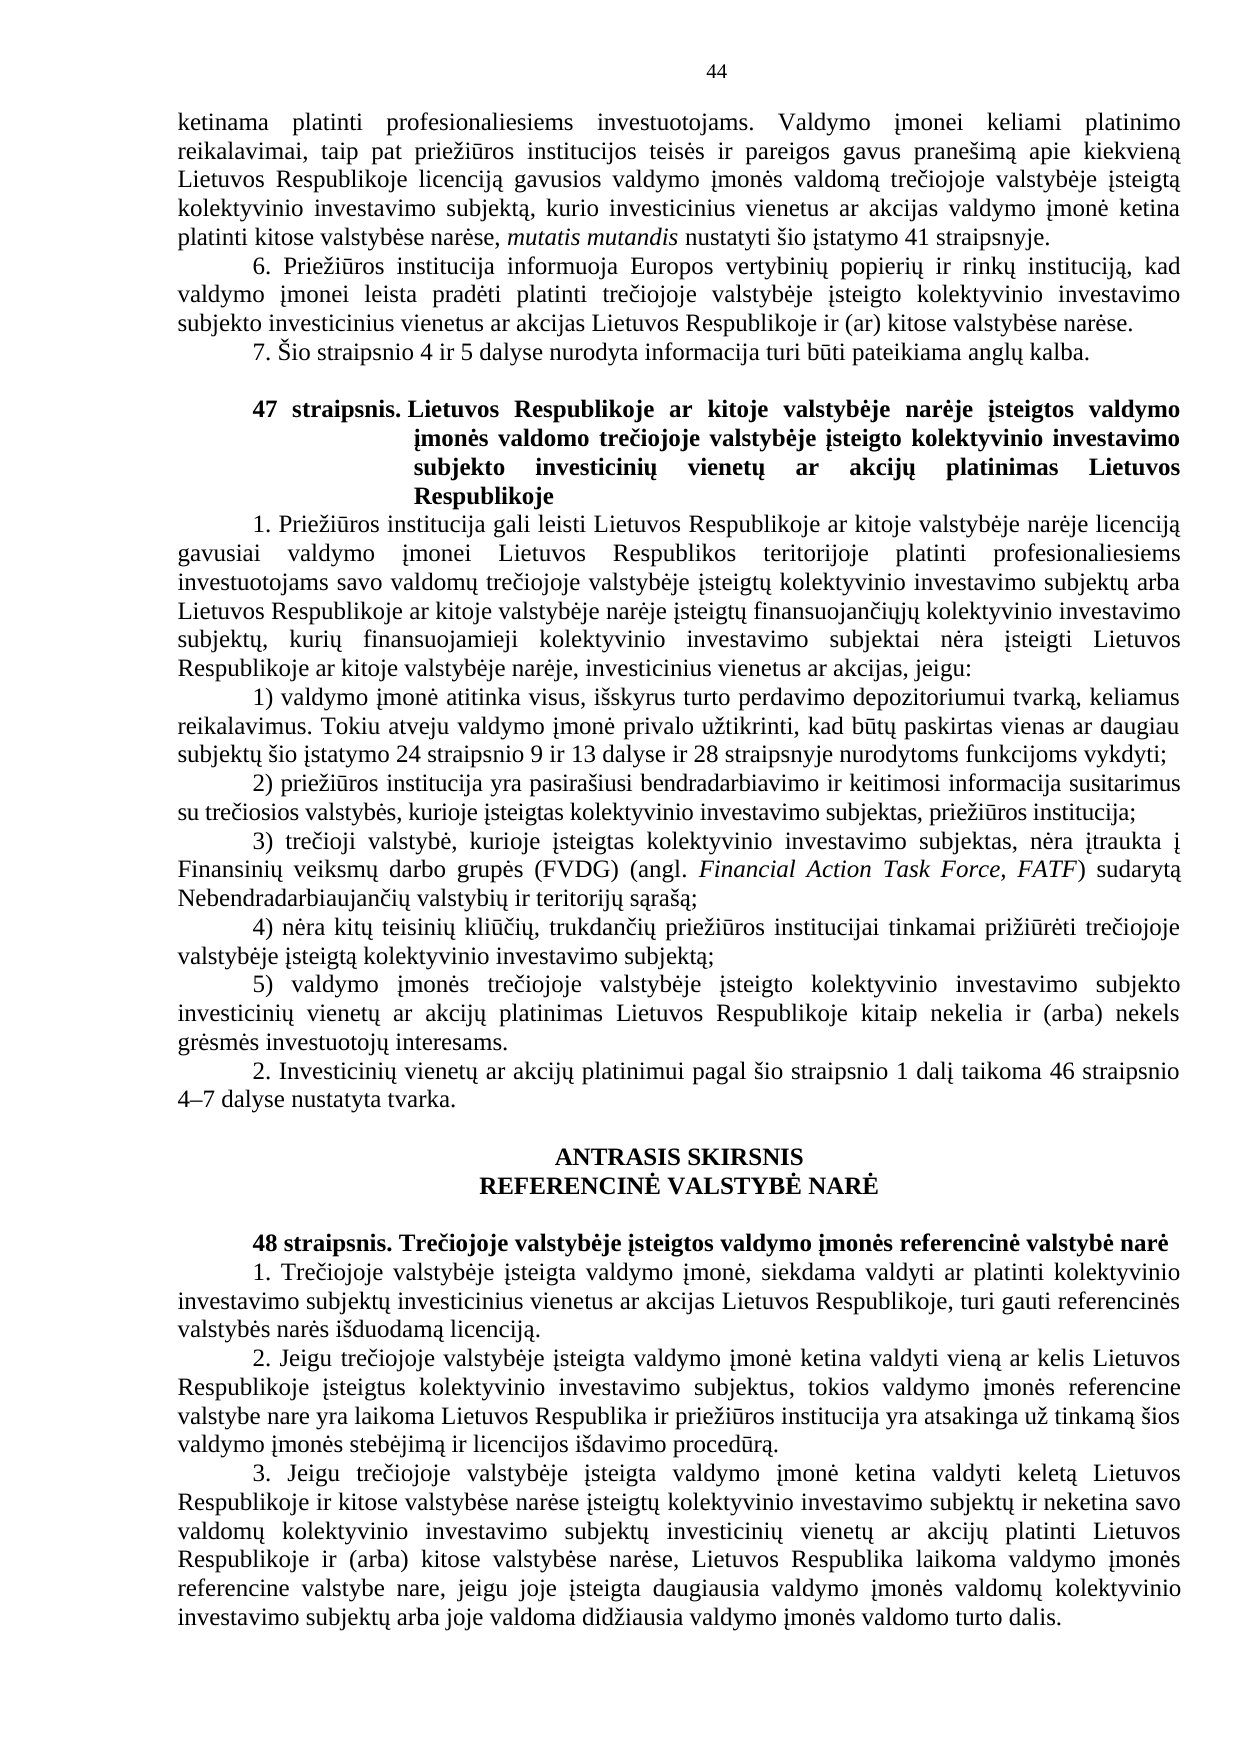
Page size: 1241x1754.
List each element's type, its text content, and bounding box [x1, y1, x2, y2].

text 2. Jeigu trečiojoje valstybėje įsteigta valdymo įmonė ketina valdyti vieną ar kelis Lietuvos Respublikoje įsteigtus kolektyvinio investavimo subjektus, tokios valdymo įmonės referencine valstybe nare yra laikoma Lietuvos Respublika ir priežiūros institucija yra atsakinga už tinkamą šios valdymo įmonės stebėjimą ir licencijos išdavimo procedūrą. [177, 1343, 1181, 1458]
text REFERENCINĖ VALSTYBĖ NARĖ [177, 1171, 1181, 1199]
text 6. Priežiūros institucija informuoja Europos vertybinių popierių ir rinkų instituciją, kad valdymo įmonei leista pradėti platinti trečiojoje valstybėje įsteigto kolektyvinio investavimo subjekto investicinius vienetus ar akcijas Lietuvos Respublikoje ir (ar) kitose valstybėse narėse. [177, 251, 1181, 337]
text 3) trečioji valstybė, kurioje įsteigtas kolektyvinio investavimo subjektas, nėra įtraukta į Finansinių veiksmų darbo grupės (FVDG) (angl. Financial Action Task Force, FATF) sudarytą Nebendradarbiaujančių valstybių ir teritorijų sąrašą; [177, 826, 1181, 912]
text 1. Priežiūros institucija gali leisti Lietuvos Respublikoje ar kitoje valstybėje narėje licenciją gavusiai valdymo įmonei Lietuvos Respublikos teritorijoje platinti profesionaliesiems investuotojams savo valdomų trečiojoje valstybėje įsteigtų kolektyvinio investavimo subjektų arba Lietuvos Respublikoje ar kitoje valstybėje narėje įsteigtų finansuojančiųjų kolektyvinio investavimo subjektų, kurių finansuojamieji kolektyvinio investavimo subjektai nėra įsteigti Lietuvos Respublikoje ar kitoje valstybėje narėje, investicinius vienetus ar akcijas, jeigu: [177, 509, 1181, 682]
text 5) valdymo įmonės trečiojoje valstybėje įsteigto kolektyvinio investavimo subjekto investicinių vienetų ar akcijų platinimas Lietuvos Respublikoje kitaip nekelia ir (arba) nekels grėsmės investuotojų interesams. [177, 969, 1181, 1056]
text 4) nėra kitų teisinių kliūčių, trukdančių priežiūros institucijai tinkamai prižiūrėti trečiojoje valstybėje įsteigtą kolektyvinio investavimo subjektą; [177, 912, 1181, 969]
text 3. Jeigu trečiojoje valstybėje įsteigta valdymo įmonė ketina valdyti keletą Lietuvos Respublikoje ir kitose valstybėse narėse įsteigtų kolektyvinio investavimo subjektų ir neketina savo valdomų kolektyvinio investavimo subjektų investicinių vienetų ar akcijų platinti Lietuvos Respublikoje ir (arba) kitose valstybėse narėse, Lietuvos Respublika laikoma valdymo įmonės referencine valstybe nare, jeigu joje įsteigta daugiausia valdymo įmonės valdomų kolektyvinio investavimo subjektų arba joje valdoma didžiausia valdymo įmonės valdomo turto dalis. [177, 1458, 1181, 1631]
text 2) priežiūros institucija yra pasirašiusi bendradarbiavimo ir keitimosi informacija susitarimus su trečiosios valstybės, kurioje įsteigtas kolektyvinio investavimo subjektas, priežiūros institucija; [177, 768, 1181, 826]
text 2. Investicinių vienetų ar akcijų platinimui pagal šio straipsnio 1 dalį taikoma 46 straipsnio 4–7 dalyse nustatyta tvarka. [177, 1056, 1181, 1113]
text ANTRASIS SKIRSNIS [177, 1142, 1181, 1171]
text 1. Trečiojoje valstybėje įsteigta valdymo įmonė, siekdama valdyti ar platinti kolektyvinio investavimo subjektų investicinius vienetus ar akcijas Lietuvos Respublikoje, turi gauti referencinės valstybės narės išduodamą licenciją. [177, 1257, 1181, 1343]
text ketinama platinti profesionaliesiems investuotojams. Valdymo įmonei keliami platinimo reikalavimai, taip pat priežiūros institucijos teisės ir pareigos gavus pranešimą apie kiekvieną Lietuvos Respublikoje licenciją gavusios valdymo įmonės valdomą trečiojoje valstybėje įsteigtą kolektyvinio investavimo subjektą, kurio investicinius vienetus ar akcijas valdymo įmonė ketina platinti kitose valstybėse narėse, mutatis mutandis nustatyti šio įstatymo 41 straipsnyje. [177, 107, 1181, 251]
text 7. Šio straipsnio 4 ir 5 dalyse nurodyta informacija turi būti pateikiama anglų kalba. [177, 337, 1181, 366]
text 47 straipsnis. Lietuvos Respublikoje ar kitoje valstybėje narėje įsteigtos valdymo įmonės valdomo trečiojoje valstybėje įsteigto kolektyvinio investavimo subjekto investicinių vienetų ar akcijų platinimas Lietuvos Respublikoje [252, 394, 1181, 509]
text 1) valdymo įmonė atitinka visus, išskyrus turto perdavimo depozitoriumui tvarką, keliamus reikalavimus. Tokiu atveju valdymo įmonė privalo užtikrinti, kad būtų paskirtas vienas ar daugiau subjektų šio įstatymo 24 straipsnio 9 ir 13 dalyse ir 28 straipsnyje nurodytoms funkcijoms vykdyti; [177, 682, 1181, 768]
text 48 straipsnis. Trečiojoje valstybėje įsteigtos valdymo įmonės referencinė valstybė narė [252, 1228, 1181, 1257]
